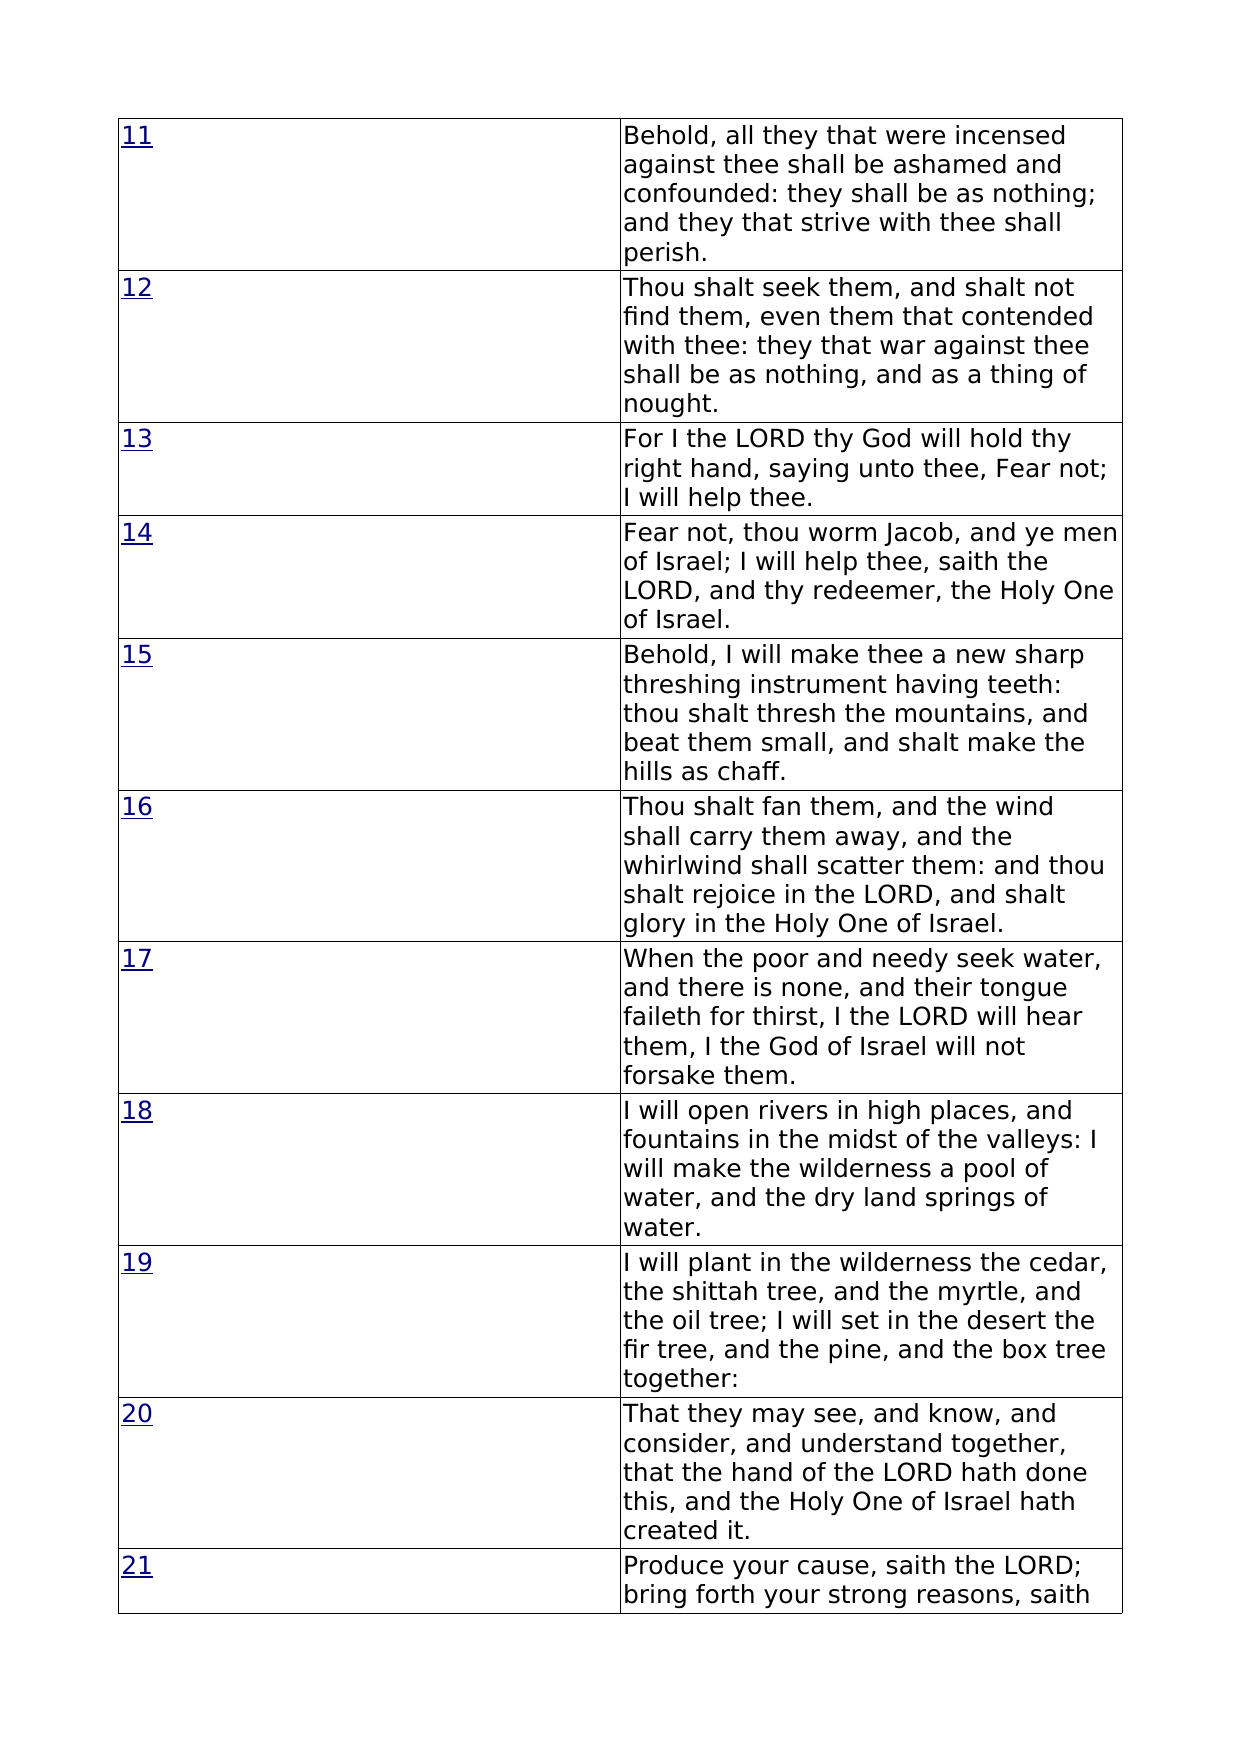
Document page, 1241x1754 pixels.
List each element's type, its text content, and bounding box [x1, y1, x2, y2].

table_cell 17 [119, 942, 620, 1093]
table_cell Behold, all they that were incensed against thee shall be ashamed and confounded: they shall be as nothing; and they that strive with thee shall perish. [621, 119, 1122, 270]
table_cell 20 [119, 1398, 620, 1548]
table_cell I will open rivers in high places, and fountains in the midst of the valleys: I will make the wilderness a pool of water, and the dry land springs of water. [621, 1094, 1122, 1245]
table_cell 12 [119, 271, 620, 422]
table_cell 19 [119, 1246, 620, 1397]
table_cell Behold, I will make thee a new sharp threshing instrument having teeth: thou shalt thresh the mountains, and beat them small, and shalt make the hills as chaff. [621, 639, 1122, 789]
table_cell 14 [119, 516, 620, 638]
table_cell 15 [119, 639, 620, 789]
table_cell I will plant in the wilderness the cedar, the shittah tree, and the myrtle, and the oil tree; I will set in the desert the fir tree, and the pine, and the box tree together: [621, 1246, 1122, 1397]
table_cell When the poor and needy seek water, and there is none, and their tongue faileth for thirst, I the LORD will hear them, I the God of Israel will not forsake them. [621, 942, 1122, 1093]
table_cell 18 [119, 1094, 620, 1245]
table_cell Fear not, thou worm Jacob, and ye men of Israel; I will help thee, saith the LORD, and thy redeemer, the Holy One of Israel. [621, 516, 1122, 638]
table_cell Produce your cause, saith the LORD; bring forth your strong reasons, saith [621, 1549, 1122, 1613]
table_cell 13 [119, 423, 620, 515]
table_cell 11 [119, 119, 620, 270]
table_cell That they may see, and know, and consider, and understand together, that the hand of the LORD hath done this, and the Holy One of Israel hath created it. [621, 1398, 1122, 1548]
table_cell For I the LORD thy God will hold thy right hand, saying unto thee, Fear not; I will help thee. [621, 423, 1122, 515]
table_cell 16 [119, 791, 620, 941]
table_cell Thou shalt seek them, and shalt not find them, even them that contended with thee: they that war against thee shall be as nothing, and as a thing of nought. [621, 271, 1122, 422]
table_cell Thou shalt fan them, and the wind shall carry them away, and the whirlwind shall scatter them: and thou shalt rejoice in the LORD, and shalt glory in the Holy One of Israel. [621, 791, 1122, 941]
table_cell 21 [119, 1549, 620, 1613]
